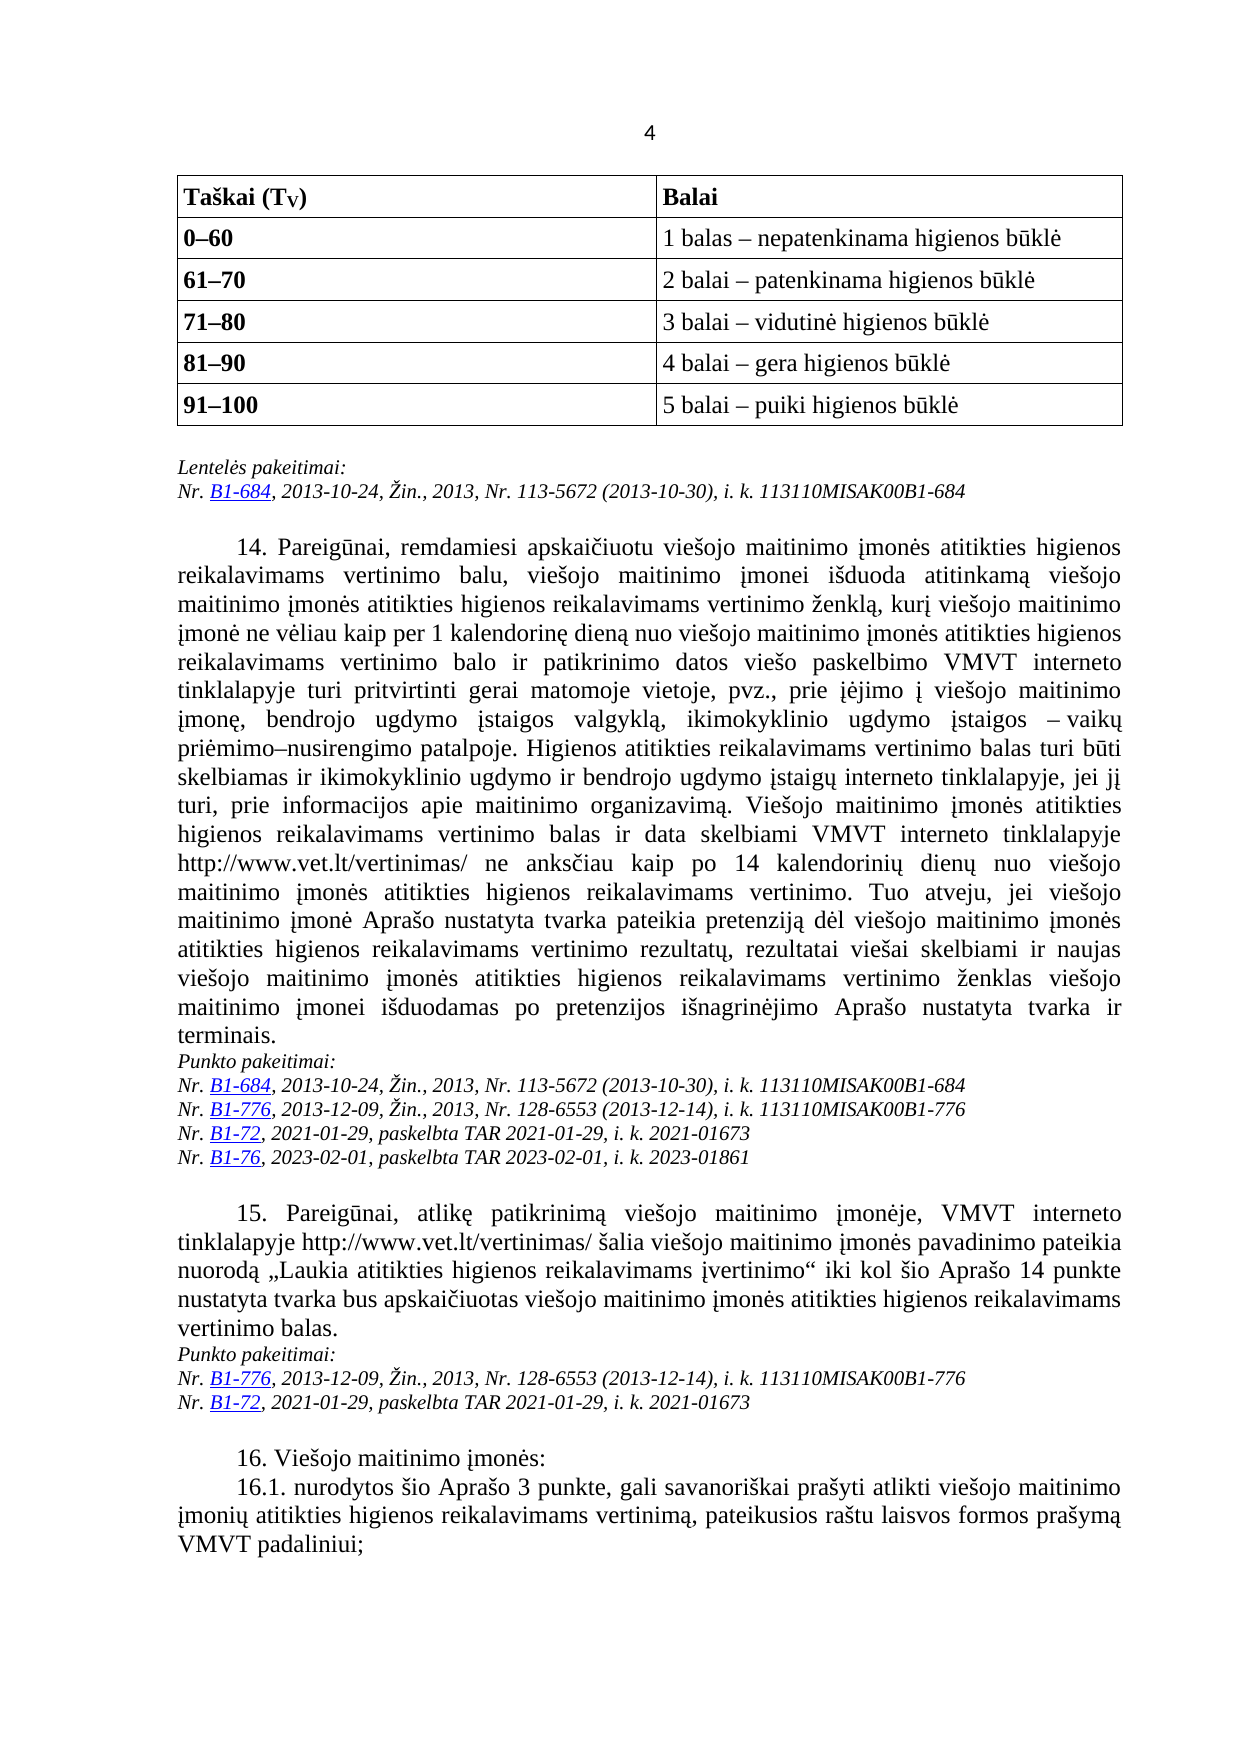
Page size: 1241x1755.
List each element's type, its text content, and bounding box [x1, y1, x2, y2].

text Nr. B1-684, 2013-10-24, Žin., 2013, Nr. 113-5672 (2013-10-30), i. k. 113110MISAK00B1-684 [177, 1073, 1122, 1097]
table_cell 4 balai – gera higienos būklė [657, 343, 1122, 383]
table_cell 71–80 [178, 301, 656, 342]
table_header Balai [657, 176, 1122, 217]
text 14. Pareigūnai, remdamiesi apskaičiuotu viešojo maitinimo įmonės atitikties higienos reikalavimams vertinimo balu, viešojo maitinimo įmonei išduoda atitinkamą viešojo maitinimo įmonės atitikties higienos reikalavimams vertinimo ženklą, kurį viešojo maitinimo įmonė ne vėliau kaip per 1 kalendorinę dieną nuo viešojo maitinimo įmonės atitikties higienos reikalavimams vertinimo balo ir patikrinimo datos viešo paskelbimo VMVT interneto tinklalapyje turi pritvirtinti gerai matomoje vietoje, pvz., prie įėjimo į viešojo maitinimo įmonę, bendrojo ugdymo įstaigos valgyklą, ikimokyklinio ugdymo įstaigos – vaikų priėmimo–nusirengimo patalpoje. Higienos atitikties reikalavimams vertinimo balas turi būti skelbiamas ir ikimokyklinio ugdymo ir bendrojo ugdymo įstaigų interneto tinklalapyje, jei jį turi, prie informacijos apie maitinimo organizavimą. Viešojo maitinimo įmonės atitikties higienos reikalavimams vertinimo balas ir data skelbiami VMVT interneto tinklalapyje http://www.vet.lt/vertinimas/ ne anksčiau kaip po 14 kalendorinių dienų nuo viešojo maitinimo įmonės atitikties higienos reikalavimams vertinimo. Tuo atveju, jei viešojo maitinimo įmonė Aprašo nustatyta tvarka pateikia pretenziją dėl viešojo maitinimo įmonės atitikties higienos reikalavimams vertinimo rezultatų, rezultatai viešai skelbiami ir naujas viešojo maitinimo įmonės atitikties higienos reikalavimams vertinimo ženklas viešojo maitinimo įmonei išduodamas po pretenzijos išnagrinėjimo Aprašo nustatyta tvarka ir terminais. [177, 532, 1122, 1049]
table_cell 1 balas – nepatenkinama higienos būklė [657, 218, 1122, 258]
text 15. Pareigūnai, atlikę patikrinimą viešojo maitinimo įmonėje, VMVT interneto tinklalapyje http://www.vet.lt/vertinimas/ šalia viešojo maitinimo įmonės pavadinimo pateikia nuorodą „Laukia atitikties higienos reikalavimams įvertinimo“ iki kol šio Aprašo 14 punkte nustatyta tvarka bus apskaičiuotas viešojo maitinimo įmonės atitikties higienos reikalavimams vertinimo balas. [177, 1198, 1122, 1342]
table_header Taškai (TV) [178, 176, 656, 217]
text Nr. B1-684, 2013-10-24, Žin., 2013, Nr. 113-5672 (2013-10-30), i. k. 113110MISAK00B1-684 [177, 479, 1122, 503]
table_cell 91–100 [178, 384, 656, 425]
text 16.1. nurodytos šio Aprašo 3 punkte, gali savanoriškai prašyti atlikti viešojo maitinimo įmonių atitikties higienos reikalavimams vertinimą, pateikusios raštu laisvos formos prašymą VMVT padaliniui; [177, 1472, 1122, 1558]
table_cell 81–90 [178, 343, 656, 383]
text Nr. B1-776, 2013-12-09, Žin., 2013, Nr. 128-6553 (2013-12-14), i. k. 113110MISAK00B1-776 [177, 1097, 1122, 1121]
text Nr. B1-72, 2021-01-29, paskelbta TAR 2021-01-29, i. k. 2021-01673 [177, 1121, 1122, 1145]
table_cell 2 balai – patenkinama higienos būklė [657, 259, 1122, 300]
table_cell 5 balai – puiki higienos būklė [657, 384, 1122, 425]
text Nr. B1-76, 2023-02-01, paskelbta TAR 2023-02-01, i. k. 2023-01861 [177, 1145, 1122, 1169]
table_cell 61–70 [178, 259, 656, 300]
table_cell 0–60 [178, 218, 656, 258]
text Punkto pakeitimai: [177, 1342, 1122, 1366]
text Nr. B1-776, 2013-12-09, Žin., 2013, Nr. 128-6553 (2013-12-14), i. k. 113110MISAK00B1-776 [177, 1366, 1122, 1390]
table_cell 3 balai – vidutinė higienos būklė [657, 301, 1122, 342]
text Lentelės pakeitimai: [177, 455, 1122, 479]
text 16. Viešojo maitinimo įmonės: [177, 1443, 1122, 1472]
text Nr. B1-72, 2021-01-29, paskelbta TAR 2021-01-29, i. k. 2021-01673 [177, 1390, 1122, 1414]
text Punkto pakeitimai: [177, 1049, 1122, 1073]
